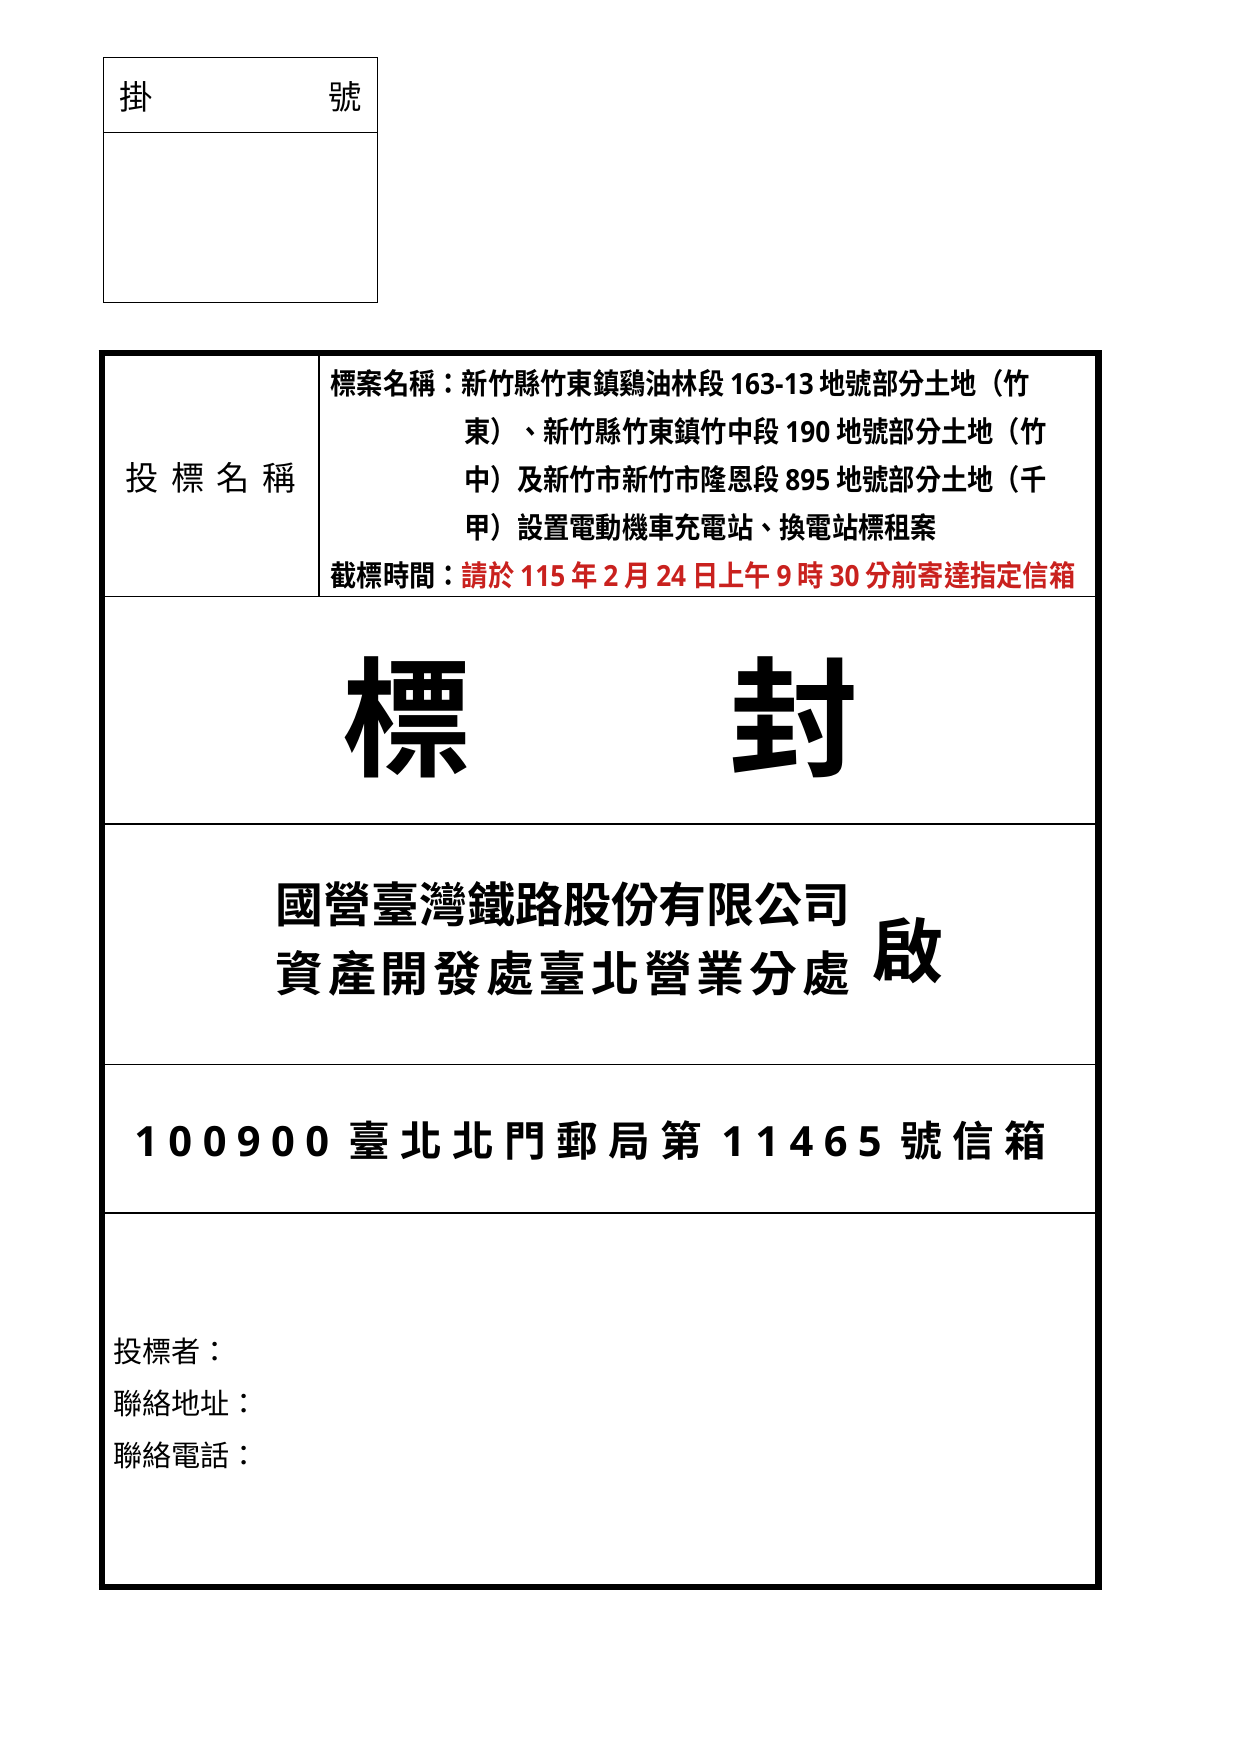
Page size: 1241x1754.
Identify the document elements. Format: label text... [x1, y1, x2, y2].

table_header 投標名稱 [105, 356, 318, 596]
table_header 掛號 [104, 58, 377, 132]
table_cell [104, 133, 377, 302]
table_header 標案名稱：新竹縣竹東鎮鷄油林段163-13地號部分土地（竹東）、新竹縣竹東鎮竹中段190地號部分土地（竹中）及新竹市新竹市隆恩段895地號部分土地（千甲）設置電動機車充電站、換電站標租案 截標時間：請於115年2月24日上午9時30分前寄達指定信箱 [320, 356, 1095, 596]
table_cell 國營臺灣鐵路股份有限公司資產開發處臺北營業分處 啟 [105, 825, 1095, 1063]
table_cell 標 封 [105, 597, 1095, 823]
table_cell 100900臺北北門郵局第11465號信箱 [105, 1065, 1095, 1212]
table_cell 投標者： 聯絡地址： 聯絡電話： [105, 1214, 1095, 1584]
